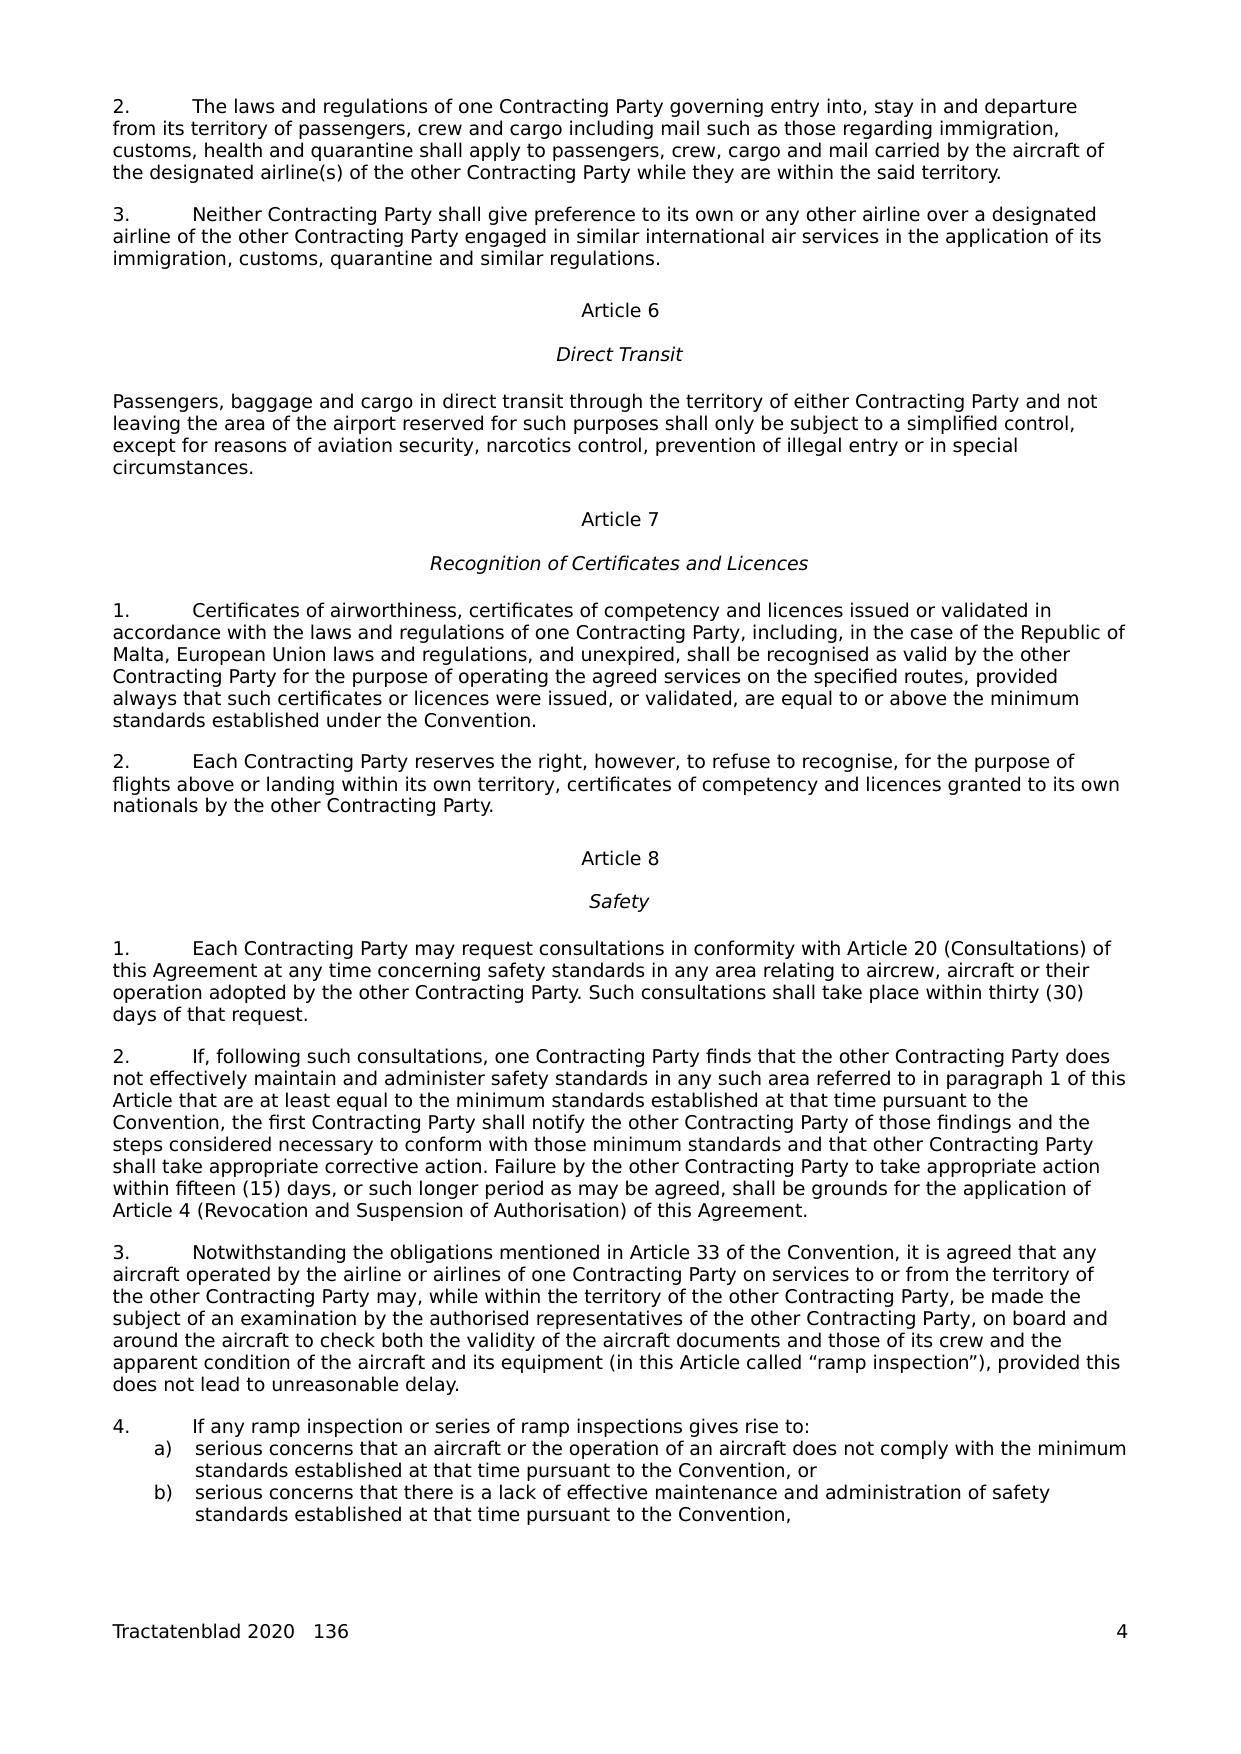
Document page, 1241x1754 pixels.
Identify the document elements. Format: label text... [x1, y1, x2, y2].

text 1. Each Contracting Party may request consultations in conformity with Article 20 (Consultations) of this Agreement at any time concerning safety standards in any area relating to aircrew, aircraft or their operation adopted by the other Contracting Party. Such consultations shall take place within thirty (30) days of that request. [112, 938, 1128, 1026]
text 3. Neither Contracting Party shall give preference to its own or any other airline over a designated airline of the other Contracting Party engaged in similar international air services in the application of its immigration, customs, quarantine and similar regulations. [112, 204, 1128, 270]
text 3. Notwithstanding the obligations mentioned in Article 33 of the Convention, it is agreed that any aircraft operated by the airline or airlines of one Contracting Party on services to or from the territory of the other Contracting Party may, while within the territory of the other Contracting Party, be made the subject of an examination by the authorised representatives of the other Contracting Party, on board and around the aircraft to check both the validity of the aircraft documents and those of its crew and the apparent condition of the aircraft and its equipment (in this Article called “ramp inspection”), provided this does not lead to unreasonable delay. [112, 1242, 1128, 1396]
text 2. The laws and regulations of one Contracting Party governing entry into, stay in and departure from its territory of passengers, crew and cargo including mail such as those regarding immigration, customs, health and quarantine shall apply to passengers, crew, cargo and mail carried by the aircraft of the designated airline(s) of the other Contracting Party while they are within the said territory. [112, 96, 1128, 184]
text 2. Each Contracting Party reserves the right, however, to refuse to recognise, for the purpose of flights above or landing within its own territory, certificates of competency and licences granted to its own nationals by the other Contracting Party. [112, 751, 1128, 817]
text Passengers, baggage and cargo in direct transit through the territory of either Contracting Party and not leaving the area of the airport reserved for such purposes shall only be subject to a simplified control, except for reasons of aviation security, narcotics control, prevention of illegal entry or in special circumstances. [112, 391, 1128, 479]
text a) serious concerns that an aircraft or the operation of an aircraft does not comply with the minimum standards established at that time pursuant to the Convention, or [153, 1438, 1128, 1482]
text 4. If any ramp inspection or series of ramp inspections gives rise to: [112, 1416, 1128, 1438]
text 2. If, following such consultations, one Contracting Party finds that the other Contracting Party does not effectively maintain and administer safety standards in any such area referred to in paragraph 1 of this Article that are at least equal to the minimum standards established at that time pursuant to the Convention, the first Contracting Party shall notify the other Contracting Party of those findings and the steps considered necessary to conform with those minimum standards and that other Contracting Party shall take appropriate corrective action. Failure by the other Contracting Party to take appropriate action within fifteen (15) days, or such longer period as may be agreed, shall be grounds for the application of Article 4 (Revocation and Suspension of Authorisation) of this Agreement. [112, 1046, 1128, 1222]
text 1. Certificates of airworthiness, certificates of competency and licences issued or validated in accordance with the laws and regulations of one Contracting Party, including, in the case of the Republic of Malta, European Union laws and regulations, and unexpired, shall be recognised as valid by the other Contracting Party for the purpose of operating the agreed services on the specified routes, provided always that such certificates or licences were issued, or validated, are equal to or above the minimum standards established under the Convention. [112, 599, 1128, 731]
text b) serious concerns that there is a lack of effective maintenance and administration of safety standards established at that time pursuant to the Convention, [153, 1482, 1128, 1526]
subtitle Article 8 Safety [112, 847, 1128, 913]
subtitle Article 6 Direct Transit [112, 300, 1128, 366]
subtitle Article 7 Recognition of Certificates and Licences [112, 509, 1128, 574]
